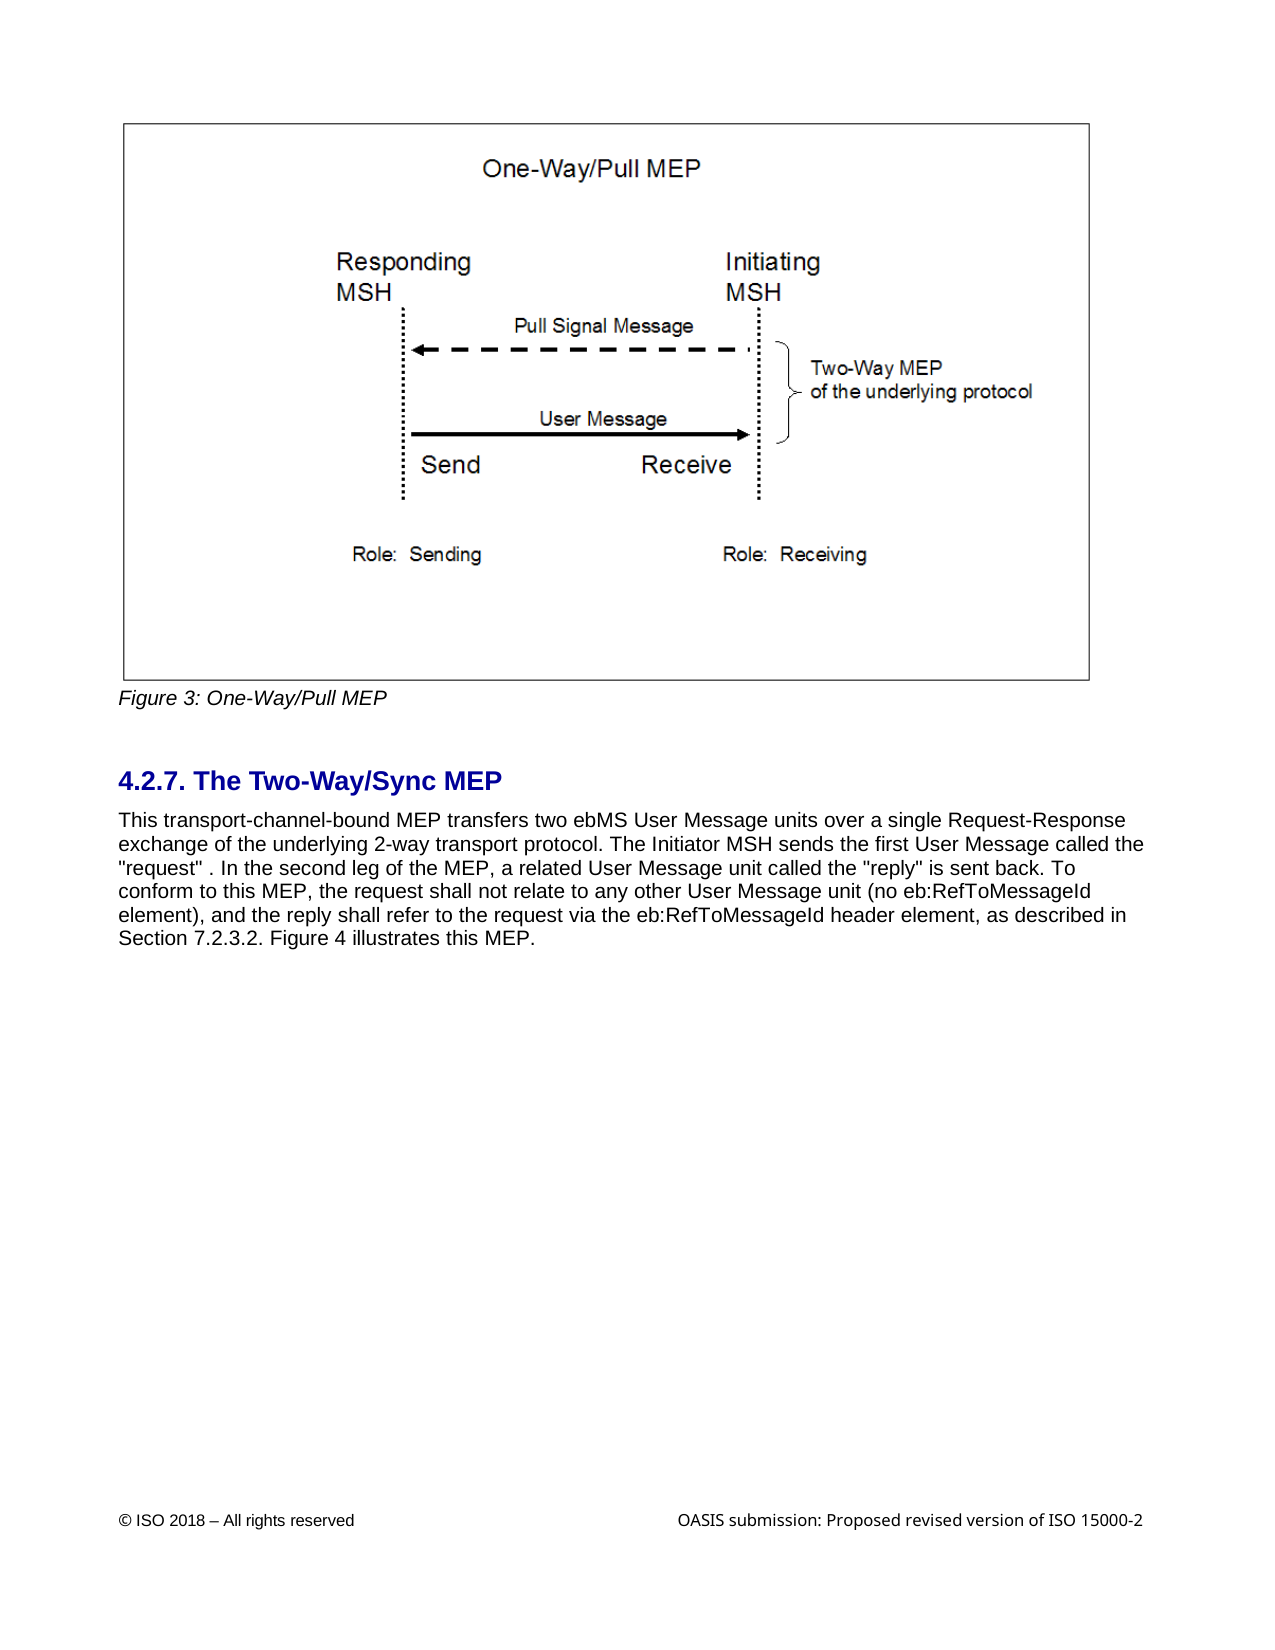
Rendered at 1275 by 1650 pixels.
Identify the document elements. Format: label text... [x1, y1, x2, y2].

picture [118, 118, 1094, 686]
text This transport-channel-bound MEP transfers two ebMS User Message units over a single Request-Response exchange of the underlying 2-way transport protocol. The Initiator MSH sends the first User Message called the "request" . In the second leg of the MEP, a related User Message unit called the "reply" is sent back. To conform to this MEP, the request shall not relate to any other User Message unit (no eb:RefToMessageId element), and the reply shall refer to the request via the eb:RefToMessageId header element, as described in Section 7.2.3.2. Figure 4 illustrates this MEP. [118, 809, 1157, 950]
subtitle Figure 3: One-Way/Pull MEP [118, 686, 1093, 709]
subtitle The Two-Way/Sync MEP [118, 766, 1157, 796]
